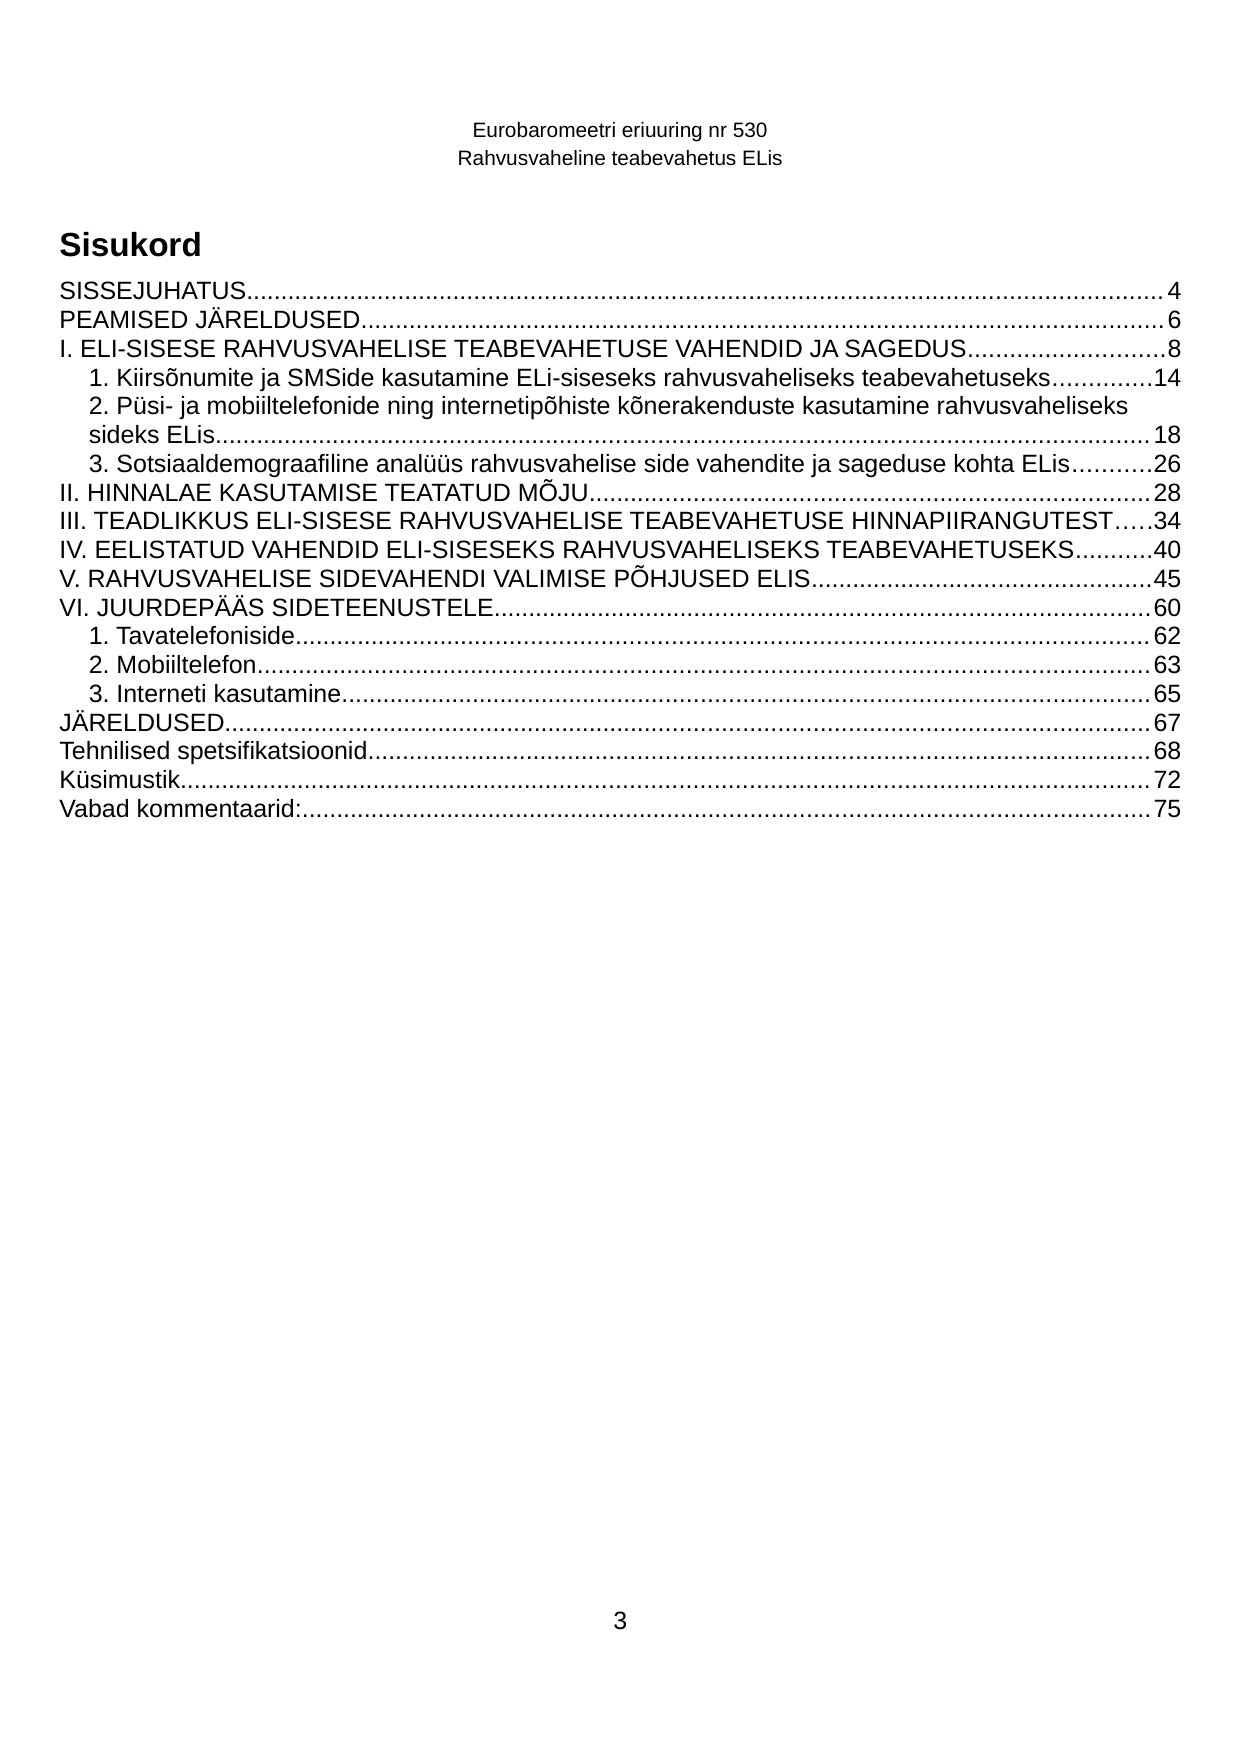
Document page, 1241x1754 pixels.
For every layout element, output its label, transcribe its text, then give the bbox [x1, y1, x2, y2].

text III. TEADLIKKUS ELI-SISESE RAHVUSVAHELISE TEABEVAHETUSE HINNAPIIRANGUTEST 34 [59, 506, 1181, 535]
text 2. Mobiiltelefon 63 [88, 650, 1181, 679]
text 1. Tavatelefoniside 62 [88, 621, 1181, 650]
text 1. Kiirsõnumite ja SMSide kasutamine ELi-siseseks rahvusvaheliseks teabevahetuseks 14 [88, 362, 1181, 391]
text 3. Interneti kasutamine 65 [88, 679, 1181, 707]
text IV. EELISTATUD VAHENDID ELI-SISESEKS RAHVUSVAHELISEKS TEABEVAHETUSEKS 40 [59, 535, 1181, 564]
text PEAMISED JÄRELDUSED 6 [59, 305, 1181, 334]
text Tehnilised spetsifikatsioonid 68 [59, 736, 1181, 765]
text 2. Püsi- ja mobiiltelefonide ning internetipõhiste kõnerakenduste kasutamine rahvusvaheliseks sideks ELis 18 [88, 391, 1181, 449]
text II. HINNALAE KASUTAMISE TEATATUD MÕJU 28 [59, 477, 1181, 506]
text SISSEJUHATUS 4 [59, 276, 1181, 305]
text VI. JUURDEPÄÄS SIDETEENUSTELE 60 [59, 592, 1181, 621]
subtitle Sisukord [59, 225, 1181, 264]
text Vabad kommentaarid: 75 [59, 794, 1181, 822]
text I. ELI-SISESE RAHVUSVAHELISE TEABEVAHETUSE VAHENDID JA SAGEDUS 8 [59, 334, 1181, 362]
text JÄRELDUSED 67 [59, 707, 1181, 736]
text V. RAHVUSVAHELISE SIDEVAHENDI VALIMISE PÕHJUSED ELIS 45 [59, 564, 1181, 592]
text 3. Sotsiaaldemograafiline analüüs rahvusvahelise side vahendite ja sageduse kohta ELis 26 [88, 449, 1181, 477]
text Küsimustik 72 [59, 765, 1181, 794]
